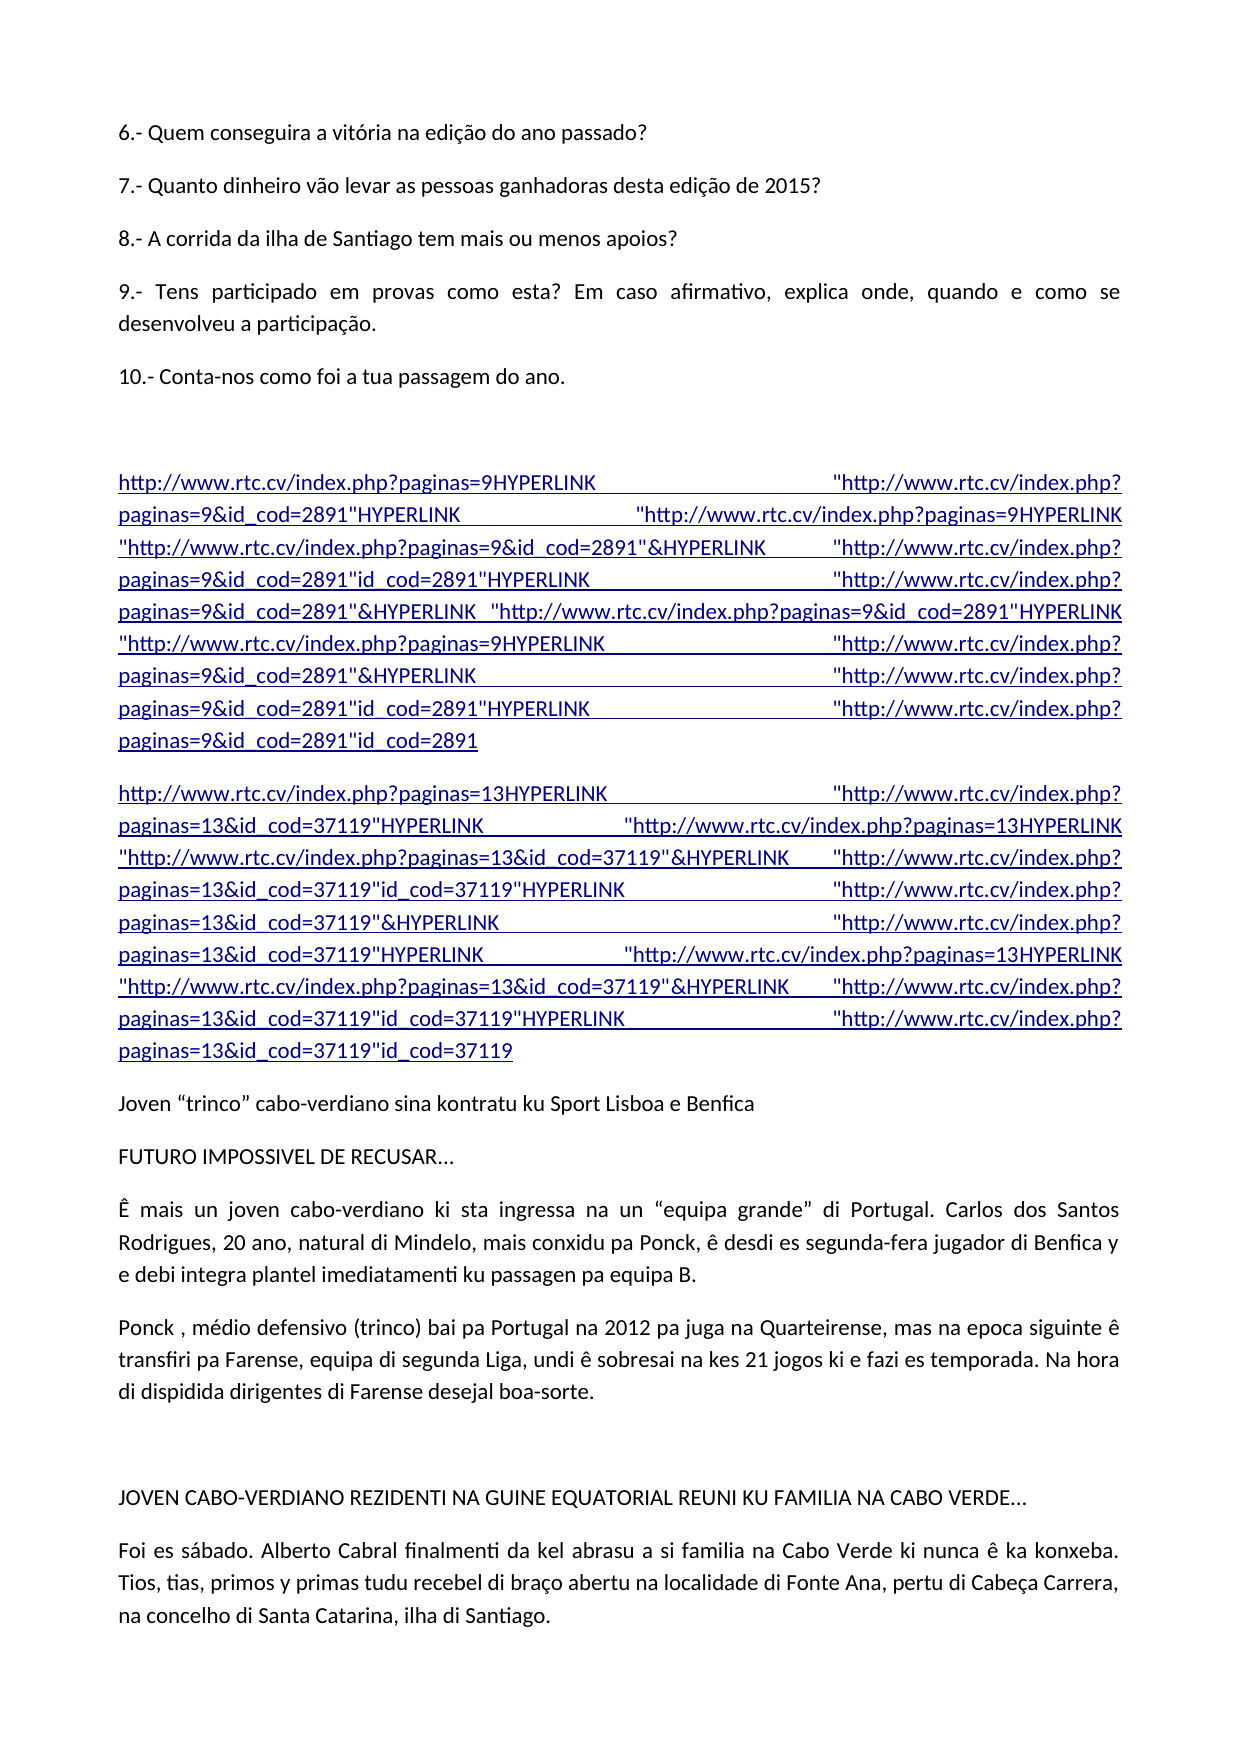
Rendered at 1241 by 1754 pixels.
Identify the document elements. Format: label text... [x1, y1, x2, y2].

text "http://www.rtc.cv/index.php?paginas=13&id_cod=37119"&HYPERLINK "http://www.rtc.cv/index.php? [118, 837, 1122, 867]
text paginas=13&id_cod=37119"&HYPERLINK "http://www.rtc.cv/index.php? [118, 901, 1122, 932]
text 10.- Conta-nos como foi a tua passagem do ano. [118, 362, 1122, 390]
text Ponck , médio defensivo (trinco) bai pa Portugal na 2012 pa juga na Quarteirense, mas na epoca siguinte ê transfiri pa Farense, equipa di segunda Liga, undi ê sobresai na kes 21 jogos ki e fazi es temporada. Na hora di dispidida dirigentes di Farense desejal boa-sorte. [118, 1313, 1122, 1405]
text paginas=13&id_cod=37119"id_cod=37119"HYPERLINK "http://www.rtc.cv/index.php? [118, 998, 1122, 1028]
text paginas=9&id_cod=2891"&HYPERLINK "http://www.rtc.cv/index.php?paginas=9&id_cod=2891"HYPERLINK [118, 591, 1122, 621]
text paginas=13&id_cod=37119"id_cod=37119"HYPERLINK "http://www.rtc.cv/index.php? [118, 869, 1122, 900]
text paginas=9&id_cod=2891"id_cod=2891"HYPERLINK "http://www.rtc.cv/index.php? [118, 687, 1122, 718]
text 8.- A corrida da ilha de Santiago tem mais ou menos apoios? [118, 224, 1122, 252]
text http://www.rtc.cv/index.php?paginas=13HYPERLINK "http://www.rtc.cv/index.php? [118, 779, 1122, 803]
text paginas=9&id_cod=2891"id_cod=2891"HYPERLINK "http://www.rtc.cv/index.php? [118, 558, 1122, 589]
text paginas=9&id_cod=2891"HYPERLINK "http://www.rtc.cv/index.php?paginas=9HYPERLINK [118, 494, 1122, 525]
text paginas=13&id_cod=37119"id_cod=37119 [118, 1030, 1122, 1064]
text 7.- Quanto dinheiro vão levar as pessoas ganhadoras desta edição de 2015? [118, 171, 1122, 199]
text Joven “trinco” cabo-verdiano sina kontratu ku Sport Lisboa e Benfica [118, 1089, 1122, 1117]
text "http://www.rtc.cv/index.php?paginas=9&id_cod=2891"&HYPERLINK "http://www.rtc.cv/index.php? [118, 526, 1122, 557]
text 9.- Tens participado em provas como esta? Em caso afirmativo, explica onde, quando e como se desenvolveu a participação. [118, 277, 1122, 337]
text 6.- Quem conseguira a vitória na edição do ano passado? [118, 118, 1122, 146]
text paginas=9&id_cod=2891"id_cod=2891 [118, 719, 1122, 754]
text http://www.rtc.cv/index.php?paginas=9HYPERLINK "http://www.rtc.cv/index.php? [118, 468, 1122, 493]
text "http://www.rtc.cv/index.php?paginas=9HYPERLINK "http://www.rtc.cv/index.php? [118, 623, 1122, 653]
text "http://www.rtc.cv/index.php?paginas=13&id_cod=37119"&HYPERLINK "http://www.rtc.cv/index.php? [118, 966, 1122, 996]
text paginas=13&id_cod=37119"HYPERLINK "http://www.rtc.cv/index.php?paginas=13HYPERLINK [118, 804, 1122, 835]
text JOVEN CABO-VERDIANO REZIDENTI NA GUINE EQUATORIAL REUNI KU FAMILIA NA CABO VERDE... [118, 1483, 1122, 1511]
text paginas=9&id_cod=2891"&HYPERLINK "http://www.rtc.cv/index.php? [118, 655, 1122, 686]
text paginas=13&id_cod=37119"HYPERLINK "http://www.rtc.cv/index.php?paginas=13HYPERLINK [118, 933, 1122, 964]
text Ê mais un joven cabo-verdiano ki sta ingressa na un “equipa grande” di Portugal. Carlos dos Santos Rodrigues, 20 ano, natural di Mindelo, mais conxidu pa Ponck, ê desdi es segunda-fera jugador di Benfica y e debi integra plantel imediatamenti ku passagen pa equipa B. [118, 1196, 1122, 1288]
text FUTURO IMPOSSIVEL DE RECUSAR... [118, 1142, 1122, 1171]
text Foi es sábado. Alberto Cabral finalmenti da kel abrasu a si familia na Cabo Verde ki nunca ê ka konxeba. Tios, tias, primos y primas tudu recebel di braço abertu na localidade di Fonte Ana, pertu di Cabeça Carrera, na concelho di Santa Catarina, ilha di Santiago. [118, 1536, 1122, 1629]
